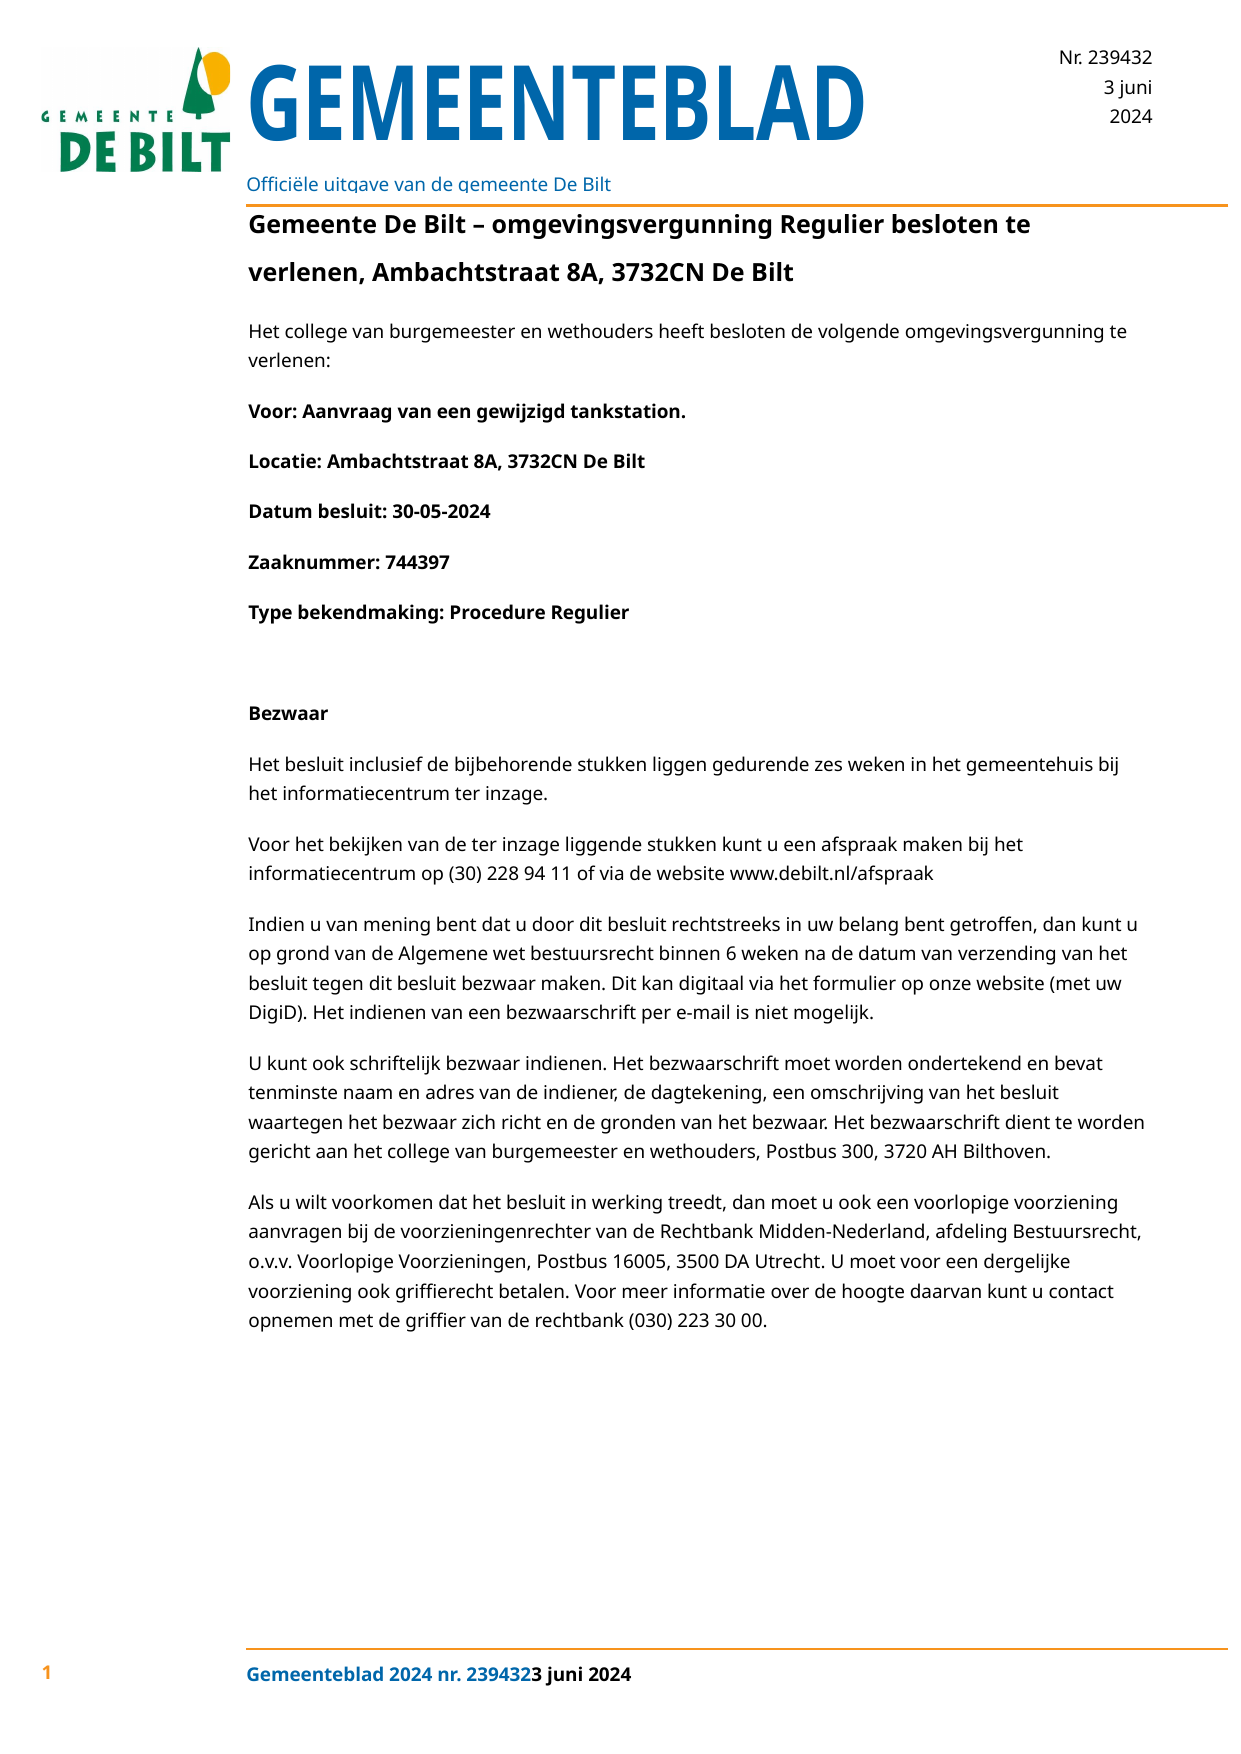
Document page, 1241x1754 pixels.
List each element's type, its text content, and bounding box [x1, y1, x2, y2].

text Type bekendmaking: Procedure Regulier [248, 599, 1152, 625]
text Voor het bekijken van de ter inzage liggende stukken kunt u een afspraak maken bij het informatiecentrum op (30) 228 94 11 of via de website www.debilt.nl/afspraak [248, 831, 1152, 886]
text U kunt ook schriftelijk bezwaar indienen. Het bezwaarschrift moet worden ondertekend en bevat tenminste naam en adres van de indiener, de dagtekening, een omschrijving van het besluit waartegen het bezwaar zich richt en de gronden van het bezwaar. Het bezwaarschrift dient te worden gericht aan het college van burgemeester en wethouders, Postbus 300, 3720 AH Bilthoven. [248, 1050, 1152, 1164]
text Het besluit inclusief de bijbehorende stukken liggen gedurende zes weken in het gemeentehuis bij het informatiecentrum ter inzage. [248, 751, 1152, 806]
picture [41, 47, 231, 172]
text Indien u van mening bent dat u door dit besluit rechtstreeks in uw belang bent getroffen, dan kunt u op grond van de Algemene wet bestuursrecht binnen 6 weken na de datum van verzending van het besluit tegen dit besluit bezwaar maken. Dit kan digitaal via het formulier op onze website (met uw DigiD). Het indienen van een bezwaarschrift per e-mail is niet mogelijk. [248, 911, 1152, 1025]
text Locatie: Ambachtstraat 8A, 3732CN De Bilt [248, 448, 1152, 474]
text Zaaknummer: 744397 [248, 549, 1152, 575]
text Het college van burgemeester en wethouders heeft besloten de volgende omgevingsvergunning te verlenen: [248, 318, 1152, 373]
text Voor: Aanvraag van een gewijzigd tankstation. [248, 398, 1152, 424]
text Bezwaar [248, 700, 1152, 726]
text Datum besluit: 30-05-2024 [248, 499, 1152, 524]
text Gemeente De Bilt – omgevingsvergunning Regulier besloten te verlenen, Ambachtstraat 8A, 3732CN De Bilt [248, 207, 1152, 288]
text Als u wilt voorkomen dat het besluit in werking treedt, dan moet u ook een voorlopige voorziening aanvragen bij de voorzieningenrechter van de Rechtbank Midden-Nederland, afdeling Bestuursrecht, o.v.v. Voorlopige Voorzieningen, Postbus 16005, 3500 DA Utrecht. U moet voor een dergelijke voorziening ook griffierecht betalen. Voor meer informatie over de hoogte daarvan kunt u contact opnemen met de griffier van de rechtbank (030) 223 30 00. [248, 1189, 1152, 1333]
